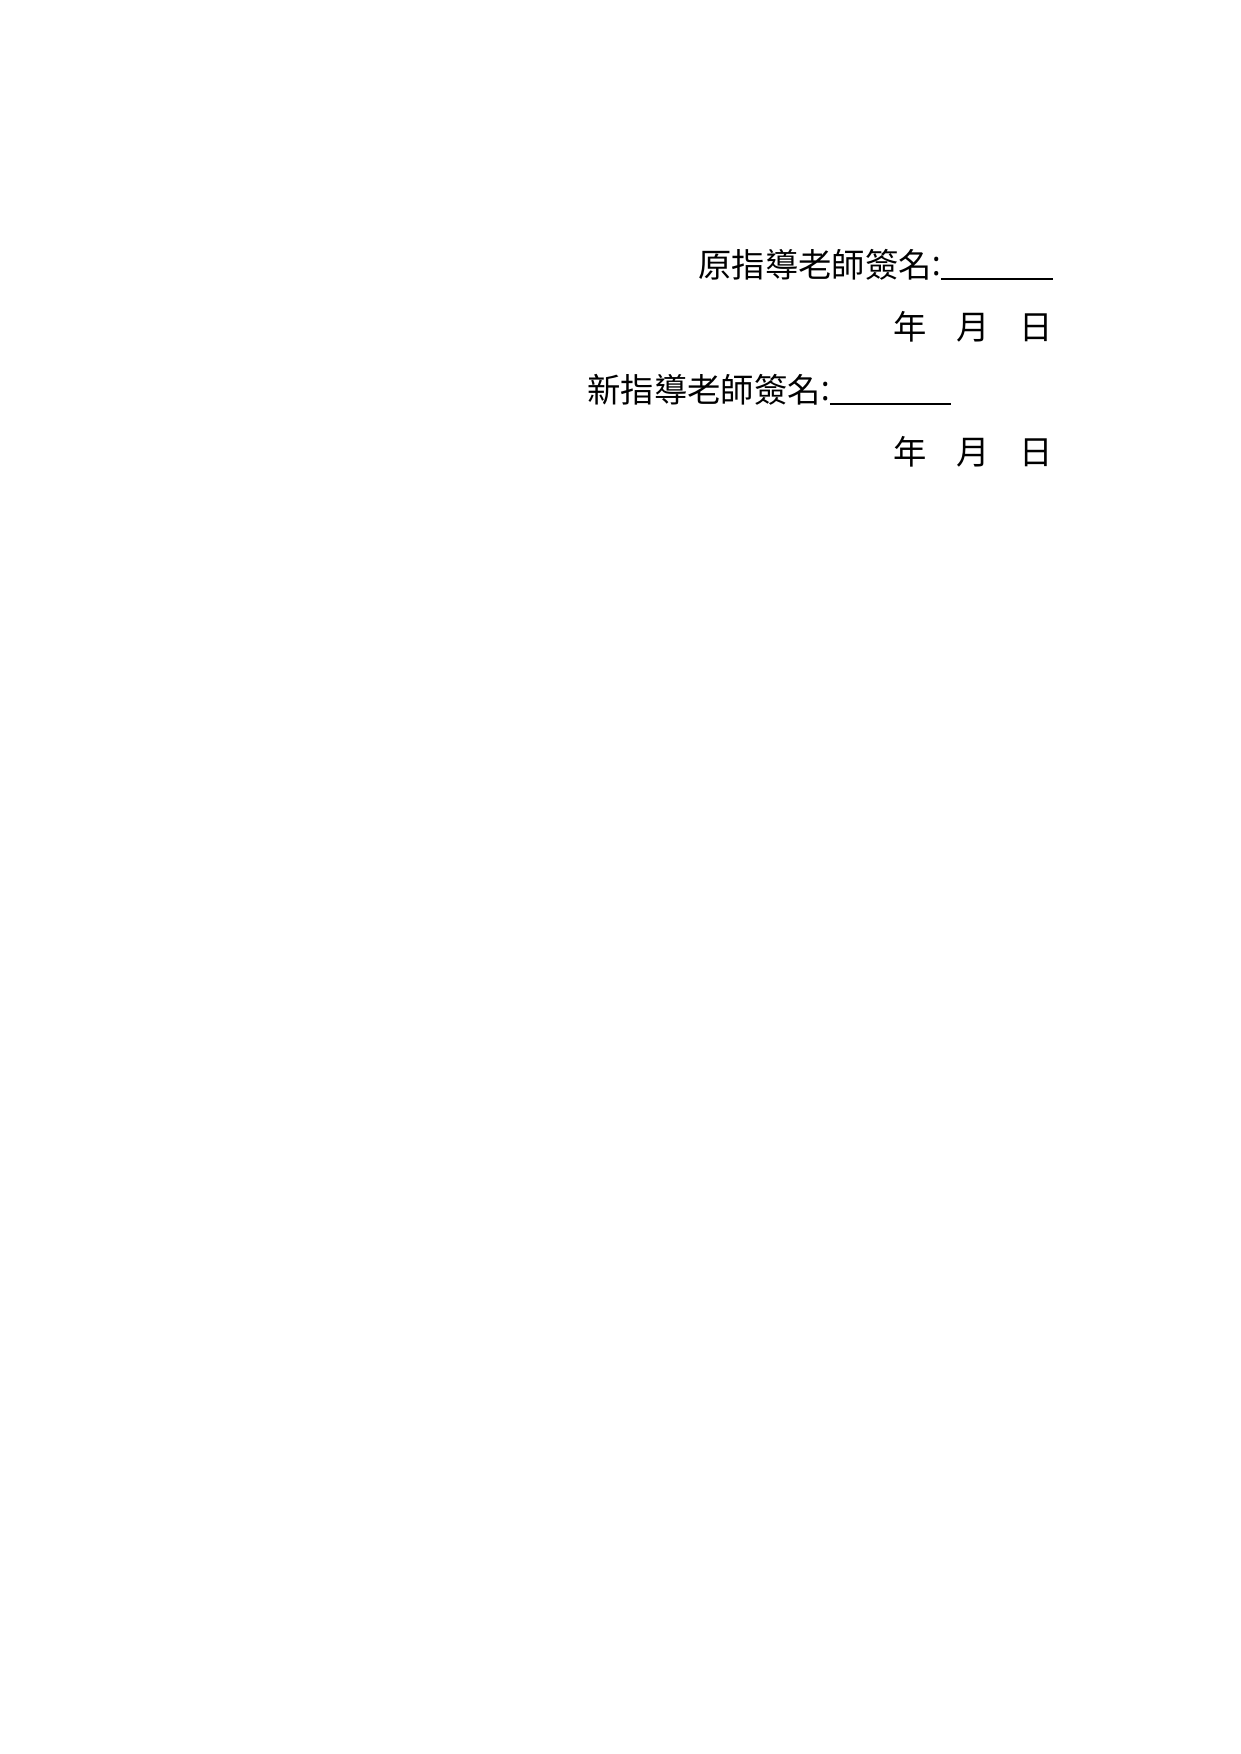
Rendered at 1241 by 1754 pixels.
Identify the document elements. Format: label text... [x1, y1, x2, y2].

text 原指導老師簽名: [187, 221, 1053, 283]
text 年 月 日 [187, 408, 1053, 471]
text 年 月 日 [187, 283, 1053, 346]
text 新指導老師簽名: [537, 346, 1059, 408]
